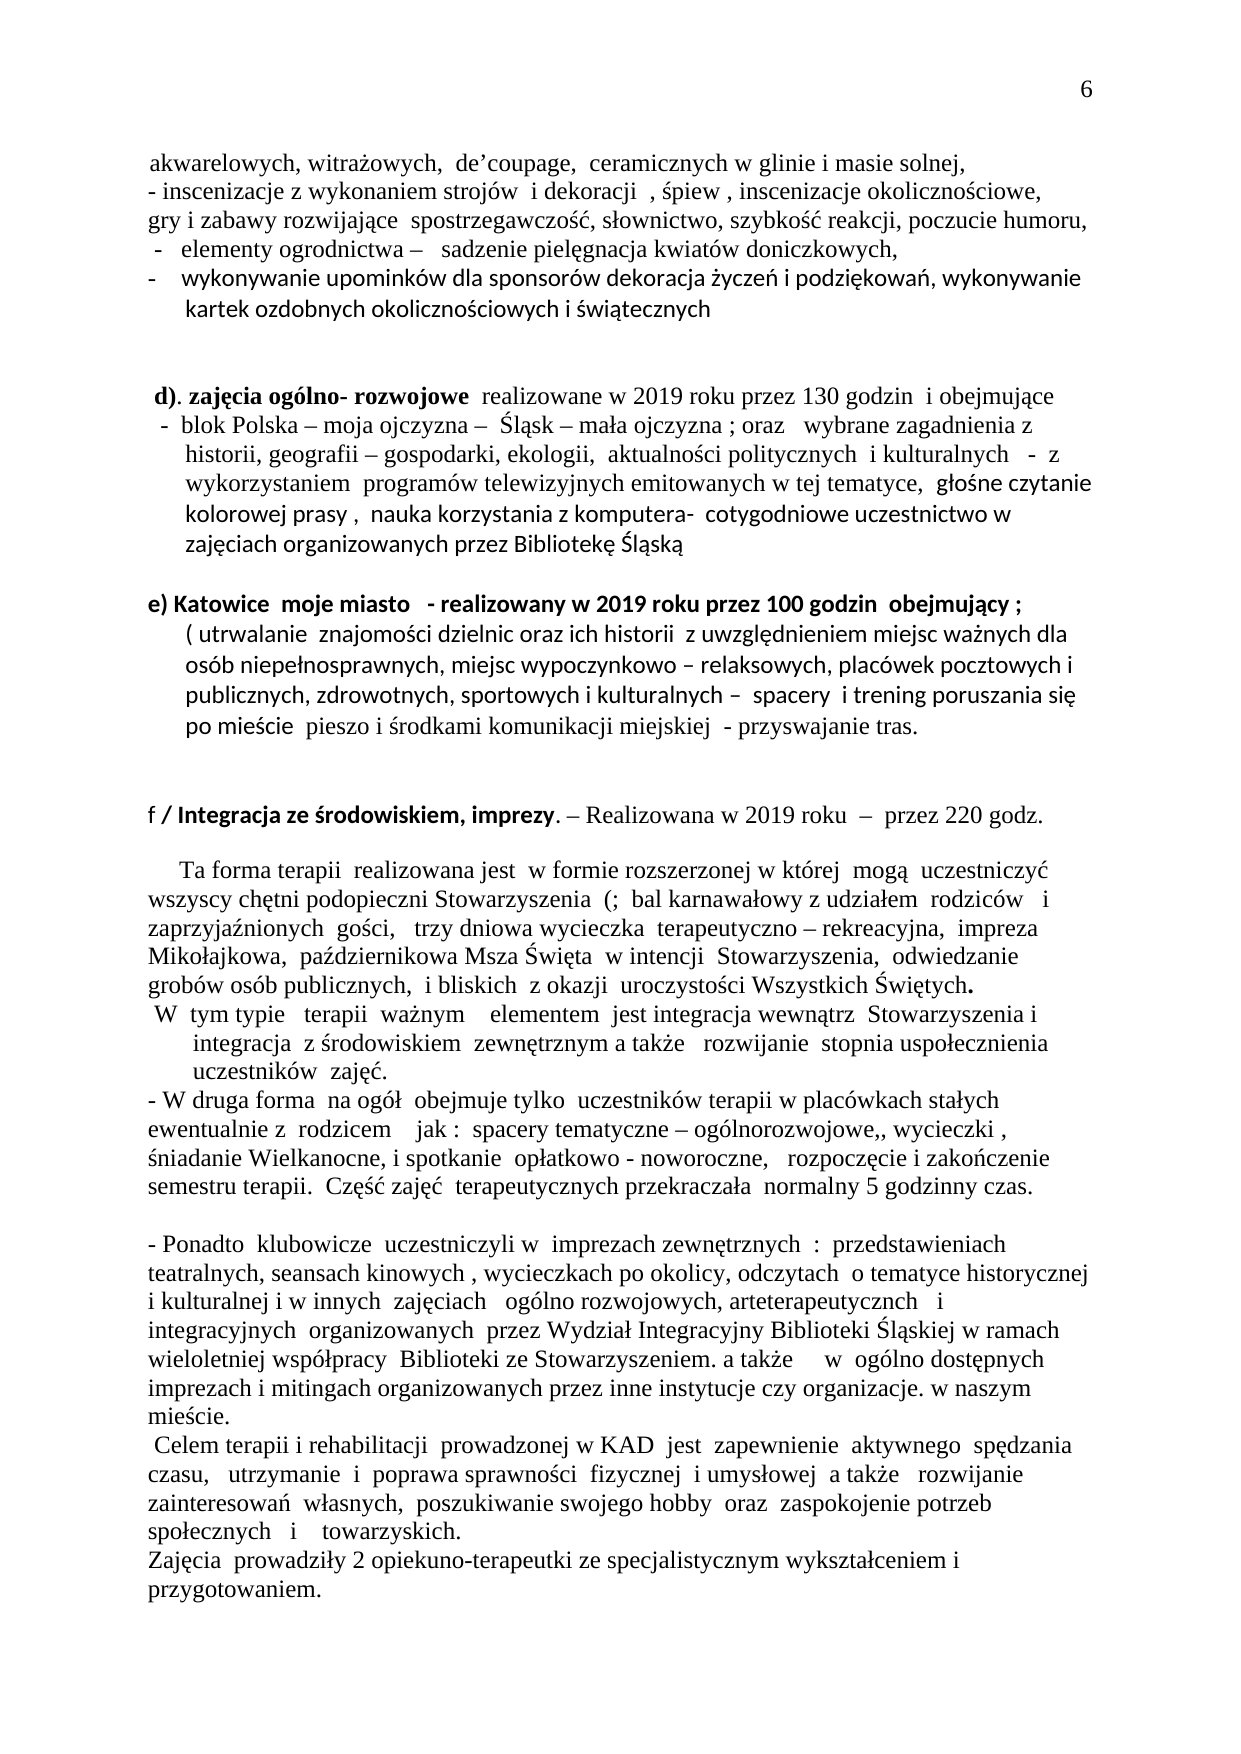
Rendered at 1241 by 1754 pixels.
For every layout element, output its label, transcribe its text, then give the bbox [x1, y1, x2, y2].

subtitle W tym typie terapii ważnym elementem jest integracja wewnątrz Stowarzyszenia i integracja z środowiskiem zewnętrznym a także rozwijanie stopnia uspołecznienia uczestników zajęć. [148, 999, 1093, 1085]
text - blok Polska – moja ojczyzna – Śląsk – mała ojczyzna ; oraz wybrane zagadnienia z historii, geografii – gospodarki, ekologii, aktualności politycznych i kulturalnych - z wykorzystaniem programów telewizyjnych emitowanych w tej tematyce, głośne czytanie kolorowej prasy , nauka korzystania z komputera- cotygodniowe uczestnictwo w zajęciach organizowanych przez Bibliotekę Śląską [148, 410, 1093, 559]
text - wykonywanie upominków dla sponsorów dekoracja życzeń i podziękowań, wykonywanie kartek ozdobnych okolicznościowych i świątecznych [148, 263, 1093, 324]
text - Ponadto klubowicze uczestniczyli w imprezach zewnętrznych : przedstawieniach teatralnych, seansach kinowych , wycieczkach po okolicy, odczytach o tematyce historycznej i kulturalnej i w innych zajęciach ogólno rozwojowych, arteterapeutycznch i integracyjnych organizowanych przez Wydział Integracyjny Biblioteki Śląskiej w ramach wieloletniej współpracy Biblioteki ze Stowarzyszeniem. a także w ogólno dostępnych imprezach i mitingach organizowanych przez inne instytucje czy organizacje. w naszym mieście. [148, 1229, 1093, 1430]
text - W druga forma na ogół obejmuje tylko uczestników terapii w placówkach stałych ewentualnie z rodzicem jak : spacery tematyczne – ogólnorozwojowe,, wycieczki , śniadanie Wielkanocne, i spotkanie opłatkowo - noworoczne, rozpoczęcie i zakończenie semestru terapii. Część zajęć terapeutycznych przekraczała normalny 5 godzinny czas. [148, 1085, 1093, 1200]
text f / Integracja ze środowiskiem, imprezy. – Realizowana w 2019 roku – przez 220 godz. [148, 799, 1093, 830]
text Celem terapii i rehabilitacji prowadzonej w KAD jest zapewnienie aktywnego spędzania czasu, utrzymanie i poprawa sprawności fizycznej i umysłowej a także rozwijanie zainteresowań własnych, poszukiwanie swojego hobby oraz zaspokojenie potrzeb społecznych i towarzyskich. [148, 1430, 1093, 1545]
text e) Katowice moje miasto - realizowany w 2019 roku przez 100 godzin obejmujący ;( utrwalanie znajomości dzielnic oraz ich historii z uwzględnieniem miejsc ważnych dla osób niepełnosprawnych, miejsc wypoczynkowo – relaksowych, placówek pocztowych i publicznych, zdrowotnych, sportowych i kulturalnych – spacery i trening poruszania się po mieście pieszo i środkami komunikacji miejskiej - przyswajanie tras. [148, 588, 1093, 740]
text d). zajęcia ogólno- rozwojowe realizowane w 2019 roku przez 130 godzin i obejmujące [148, 381, 1093, 410]
text akwarelowych, witrażowych, de’coupage, ceramicznych w glinie i masie solnej, [81, 148, 1093, 176]
text - elementy ogrodnictwa – sadzenie pielęgnacja kwiatów doniczkowych, [148, 234, 1093, 263]
text - inscenizacje z wykonaniem strojów i dekoracji , śpiew , inscenizacje okolicznościowe, [148, 176, 1093, 205]
text gry i zabawy rozwijające spostrzegawczość, słownictwo, szybkość reakcji, poczucie humoru, [148, 205, 1093, 234]
text Zajęcia prowadziły 2 opiekuno-terapeutki ze specjalistycznym wykształceniem i przygotowaniem. [148, 1545, 1093, 1603]
text Ta forma terapii realizowana jest w formie rozszerzonej w której mogą uczestniczyć wszyscy chętni podopieczni Stowarzyszenia (; bal karnawałowy z udziałem rodziców i zaprzyjaźnionych gości, trzy dniowa wycieczka terapeutyczno – rekreacyjna, impreza Mikołajkowa, październikowa Msza Święta w intencji Stowarzyszenia, odwiedzanie grobów osób publicznych, i bliskich z okazji uroczystości Wszystkich Świętych. [148, 855, 1093, 999]
